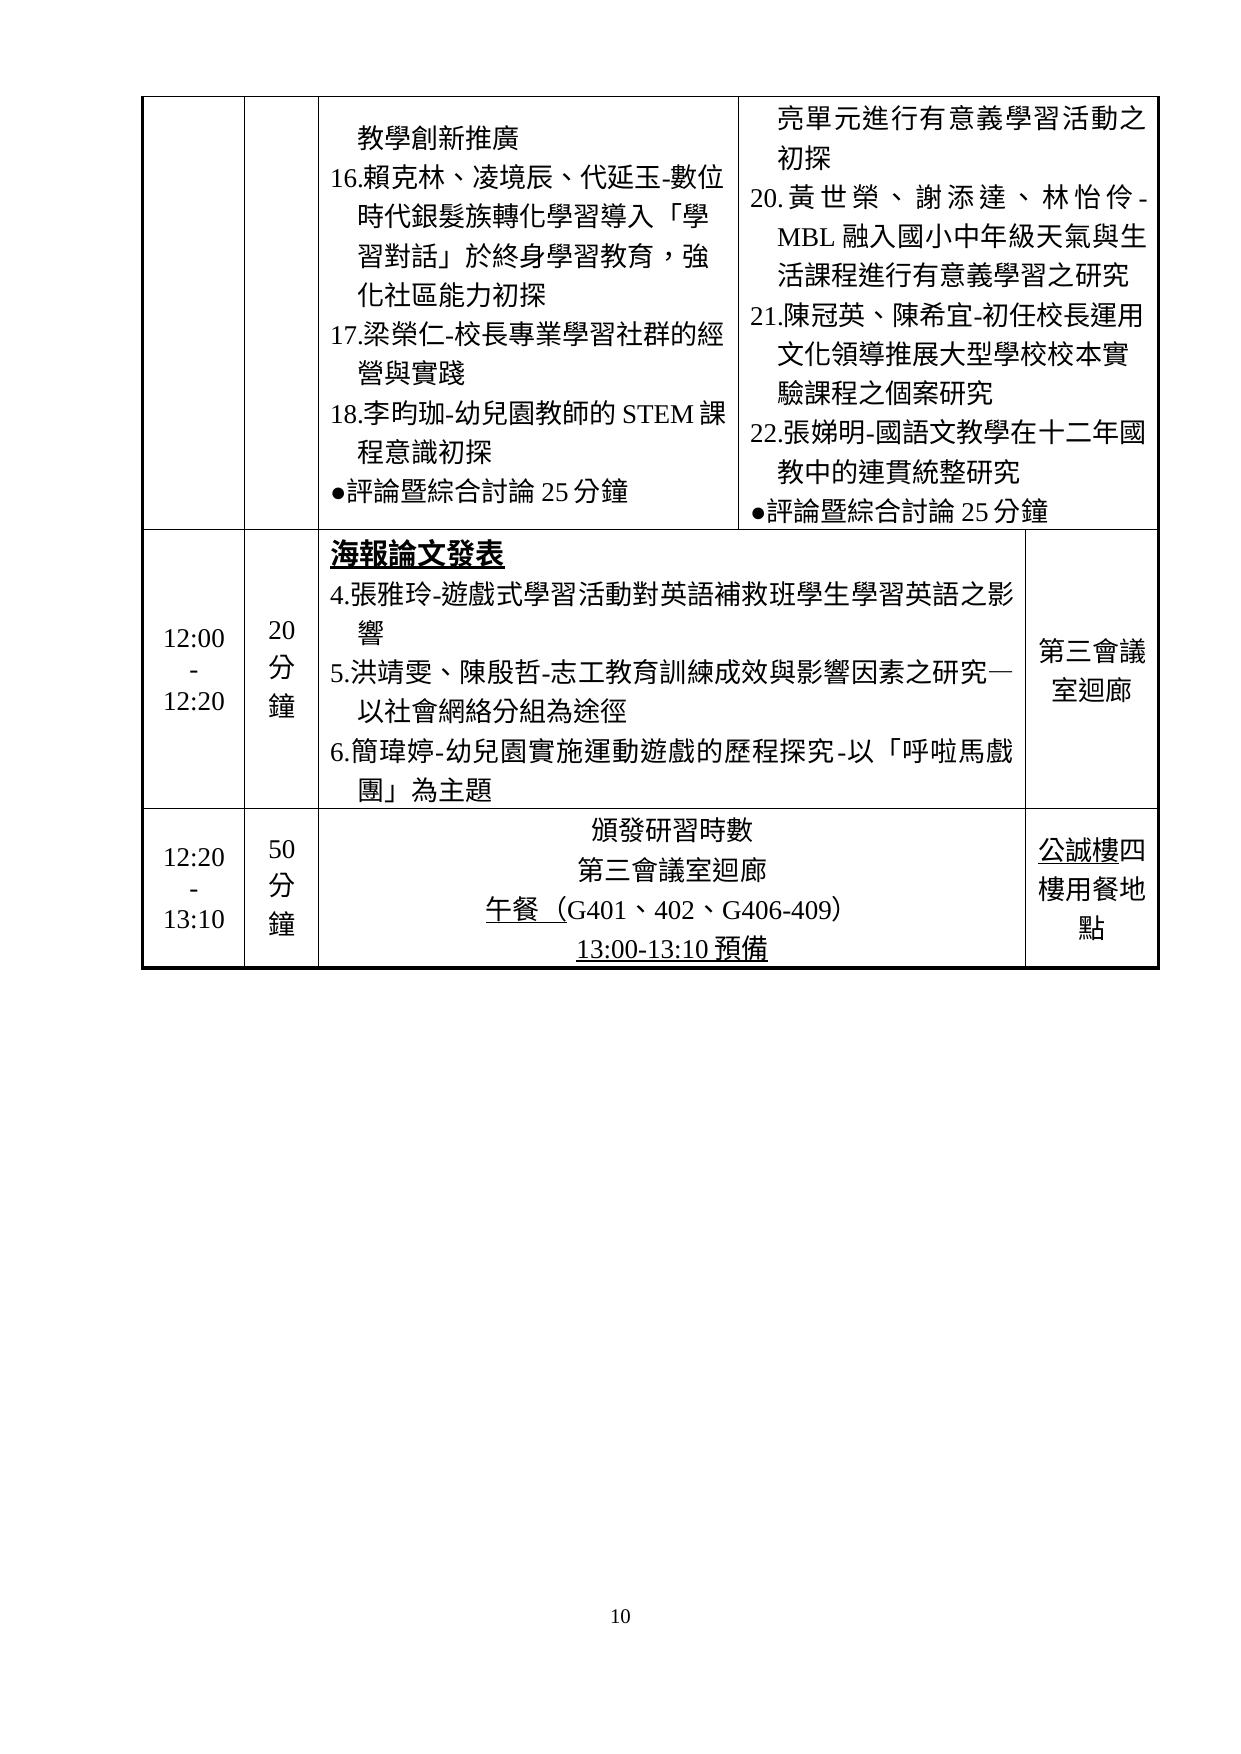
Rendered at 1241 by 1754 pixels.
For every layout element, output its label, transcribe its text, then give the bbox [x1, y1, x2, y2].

table_cell 20 分鐘 [245, 530, 318, 808]
table_cell 50 分鐘 [245, 809, 318, 966]
table_cell 海報論文發表 4.張雅玲-遊戲式學習活動對英語補救班學生學習英語之影響 5.洪靖雯、陳殷哲-志工教育訓練成效與影響因素之研究—以社會網絡分組為途徑 6.簡瑋婷-幼兒園實施運動遊戲的歷程探究-以「呼啦馬戲團」為主題 [319, 530, 1025, 808]
table_cell 第三會議室迴廊 [1026, 530, 1157, 808]
table_cell [245, 97, 318, 529]
table_cell 頒發研習時數 第三會議室迴廊 午餐（G401、402、G406-409） 13:00-13:10預備 [319, 809, 1025, 966]
table_cell 12:20 - 13:10 [144, 809, 244, 966]
table_cell 12:00 - 12:20 [144, 530, 244, 808]
table_cell 亮單元進行有意義學習活動之初探 20.黃世榮、謝添達、林怡伶- MBL融入國小中年級天氣與生活課程進行有意義學習之研究 21.陳冠英、陳希宜-初任校長運用文化領導推展大型學校校本實驗課程之個案研究 22.張娣明-國語文教學在十二年國教中的連貫統整研究 ●評論暨綜合討論25分鐘 [739, 97, 1157, 529]
table_cell 公誠樓四樓用餐地點 [1026, 809, 1157, 966]
table_cell 教學創新推廣 16.賴克林、凌境辰、代延玉-數位時代銀髮族轉化學習導入「學習對話」於終身學習教育，強化社區能力初探 17.梁榮仁-校長專業學習社群的經營與實踐 18.李昀珈-幼兒園教師的STEM課程意識初探 ●評論暨綜合討論25分鐘 [319, 97, 738, 529]
table_cell [144, 97, 244, 529]
